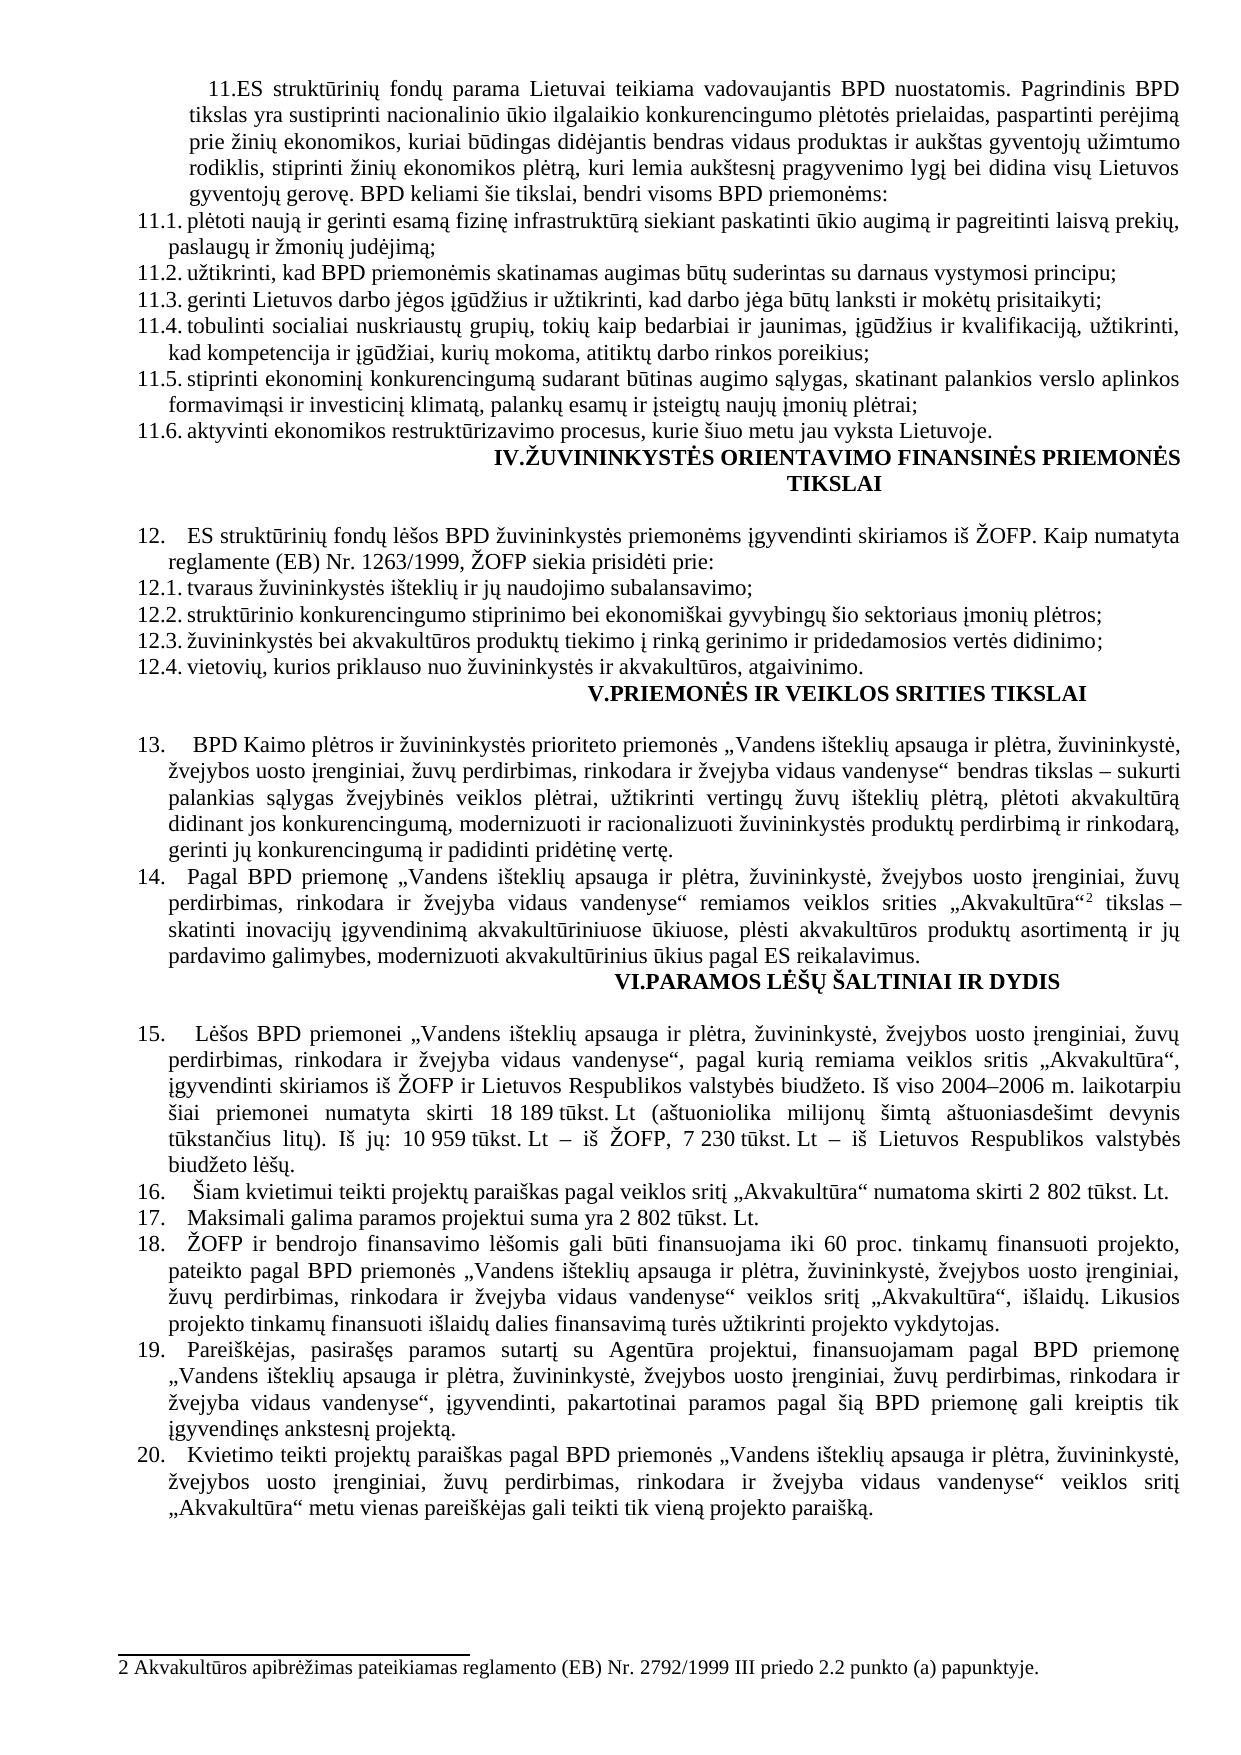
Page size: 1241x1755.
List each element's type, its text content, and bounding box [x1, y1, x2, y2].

list PARAMOS LĖŠŲ ŠALTINIAI IR DYDIS [118, 968, 1181, 995]
list struktūrinio konkurencingumo stiprinimo bei ekonomiškai gyvybingų šio sektoriaus įmonių plėtros; [118, 601, 1181, 627]
list tobulinti socialiai nuskriaustų grupių, tokių kaip bedarbiai ir jaunimas, įgūdžius ir kvalifikaciją, užtikrinti, kad kompetencija ir įgūdžiai, kurių mokoma, atitiktų darbo rinkos poreikius; [118, 312, 1181, 365]
list Lėšos BPD priemonei „Vandens išteklių apsauga ir plėtra, žuvininkystė, žvejybos uosto įrenginiai, žuvų perdirbimas, rinkodara ir žvejyba vidaus vandenyse“, pagal kurią remiama veiklos sritis „Akvakultūra“, įgyvendinti skiriamos iš ŽOFP ir Lietuvos Respublikos valstybės biudžeto. Iš viso 2004–2006 m. laikotarpiu šiai priemonei numatyta skirti 18 189 tūkst. Lt (aštuoniolika milijonų šimtą aštuoniasdešimt devynis tūkstančius litų). Iš jų: 10 959 tūkst. Lt – iš ŽOFP, 7 230 tūkst. Lt – iš Lietuvos Respublikos valstybės biudžeto lėšų. [118, 1020, 1181, 1178]
list Šiam kvietimui teikti projektų paraiškas pagal veiklos sritį „Akvakultūra“ numatoma skirti 2 802 tūkst. Lt. [118, 1178, 1181, 1204]
list Akvakultūros apibrėžimas pateikiamas reglamento (EB) Nr. 2792/1999 III priedo 2.2 punkto (a) papunktyje. [118, 1655, 1181, 1679]
list užtikrinti, kad BPD priemonėmis skatinamas augimas būtų suderintas su darnaus vystymosi principu; [118, 259, 1181, 286]
list Kvietimo teikti projektų paraiškas pagal BPD priemonės „Vandens išteklių apsauga ir plėtra, žuvininkystė, žvejybos uosto įrenginiai, žuvų perdirbimas, rinkodara ir žvejyba vidaus vandenyse“ veiklos sritį „Akvakultūra“ metu vienas pareiškėjas gali teikti tik vieną projekto paraišką. [118, 1441, 1181, 1520]
list ES struktūrinių fondų lėšos BPD žuvininkystės priemonėms įgyvendinti skiriamos iš ŽOFP. Kaip numatyta reglamente (EB) Nr. 1263/1999, ŽOFP siekia prisidėti prie: [118, 522, 1181, 574]
list ŽOFP ir bendrojo finansavimo lėšomis gali būti finansuojama iki 60 proc. tinkamų finansuoti projekto, pateikto pagal BPD priemonės „Vandens išteklių apsauga ir plėtra, žuvininkystė, žvejybos uosto įrenginiai, žuvų perdirbimas, rinkodara ir žvejyba vidaus vandenyse“ veiklos sritį „Akvakultūra“, išlaidų. Likusios projekto tinkamų finansuoti išlaidų dalies finansavimą turės užtikrinti projekto vykdytojas. [118, 1231, 1181, 1336]
list ŽUVININKYSTĖS ORIENTAVIMO FINANSINĖS PRIEMONĖS TIKSLAI [118, 444, 1181, 497]
list Pagal BPD priemonę „Vandens išteklių apsauga ir plėtra, žuvininkystė, žvejybos uosto įrenginiai, žuvų perdirbimas, rinkodara ir žvejyba vidaus vandenyse“ remiamos veiklos srities „Akvakultūra“ tikslas – skatinti inovacijų įgyvendinimą akvakultūriniuose ūkiuose, plėsti akvakultūros produktų asortimentą ir jų pardavimo galimybes, modernizuoti akvakultūrinius ūkius pagal ES reikalavimus. [118, 863, 1181, 968]
list stiprinti ekonominį konkurencingumą sudarant būtinas augimo sąlygas, skatinant palankios verslo aplinkos formavimąsi ir investicinį klimatą, palankų esamų ir įsteigtų naujų įmonių plėtrai; [118, 365, 1181, 418]
list žuvininkystės bei akvakultūros produktų tiekimo į rinką gerinimo ir pridedamosios vertės didinimo; [118, 627, 1181, 653]
list gerinti Lietuvos darbo jėgos įgūdžius ir užtikrinti, kad darbo jėga būtų lanksti ir mokėtų prisitaikyti; [118, 286, 1181, 312]
list aktyvinti ekonomikos restruktūrizavimo procesus, kurie šiuo metu jau vyksta Lietuvoje. [118, 418, 1181, 444]
list tvaraus žuvininkystės išteklių ir jų naudojimo subalansavimo; [118, 574, 1181, 601]
list BPD Kaimo plėtros ir žuvininkystės prioriteto priemonės „Vandens išteklių apsauga ir plėtra, žuvininkystė, žvejybos uosto įrenginiai, žuvų perdirbimas, rinkodara ir žvejyba vidaus vandenyse“ bendras tikslas – sukurti palankias sąlygas žvejybinės veiklos plėtrai, užtikrinti vertingų žuvų išteklių plėtrą, plėtoti akvakultūrą didinant jos konkurencingumą, modernizuoti ir racionalizuoti žuvininkystės produktų perdirbimą ir rinkodarą, gerinti jų konkurencingumą ir padidinti pridėtinę vertę. [118, 731, 1181, 863]
list PRIEMONĖS IR VEIKLOS SRITIES TIKSLAI [118, 680, 1181, 706]
list vietovių, kurios priklauso nuo žuvininkystės ir akvakultūros, atgaivinimo. [118, 653, 1181, 680]
list plėtoti naują ir gerinti esamą fizinę infrastruktūrą siekiant paskatinti ūkio augimą ir pagreitinti laisvą prekių, paslaugų ir žmonių judėjimą; [118, 207, 1181, 259]
list ES struktūrinių fondų parama Lietuvai teikiama vadovaujantis BPD nuostatomis. Pagrindinis BPD tikslas yra sustiprinti nacionalinio ūkio ilgalaikio konkurencingumo plėtotės prielaidas, paspartinti perėjimą prie žinių ekonomikos, kuriai būdingas didėjantis bendras vidaus produktas ir aukštas gyventojų užimtumo rodiklis, stiprinti žinių ekonomikos plėtrą, kuri lemia aukštesnį pragyvenimo lygį bei didina visų Lietuvos gyventojų gerovę. BPD keliami šie tikslai, bendri visoms BPD priemonėms: [118, 75, 1181, 207]
list Pareiškėjas, pasirašęs paramos sutartį su Agentūra projektui, finansuojamam pagal BPD priemonę „Vandens išteklių apsauga ir plėtra, žuvininkystė, žvejybos uosto įrenginiai, žuvų perdirbimas, rinkodara ir žvejyba vidaus vandenyse“, įgyvendinti, pakartotinai paramos pagal šią BPD priemonę gali kreiptis tik įgyvendinęs ankstesnį projektą. [118, 1336, 1181, 1441]
list Maksimali galima paramos projektui suma yra 2 802 tūkst. Lt. [118, 1204, 1181, 1231]
